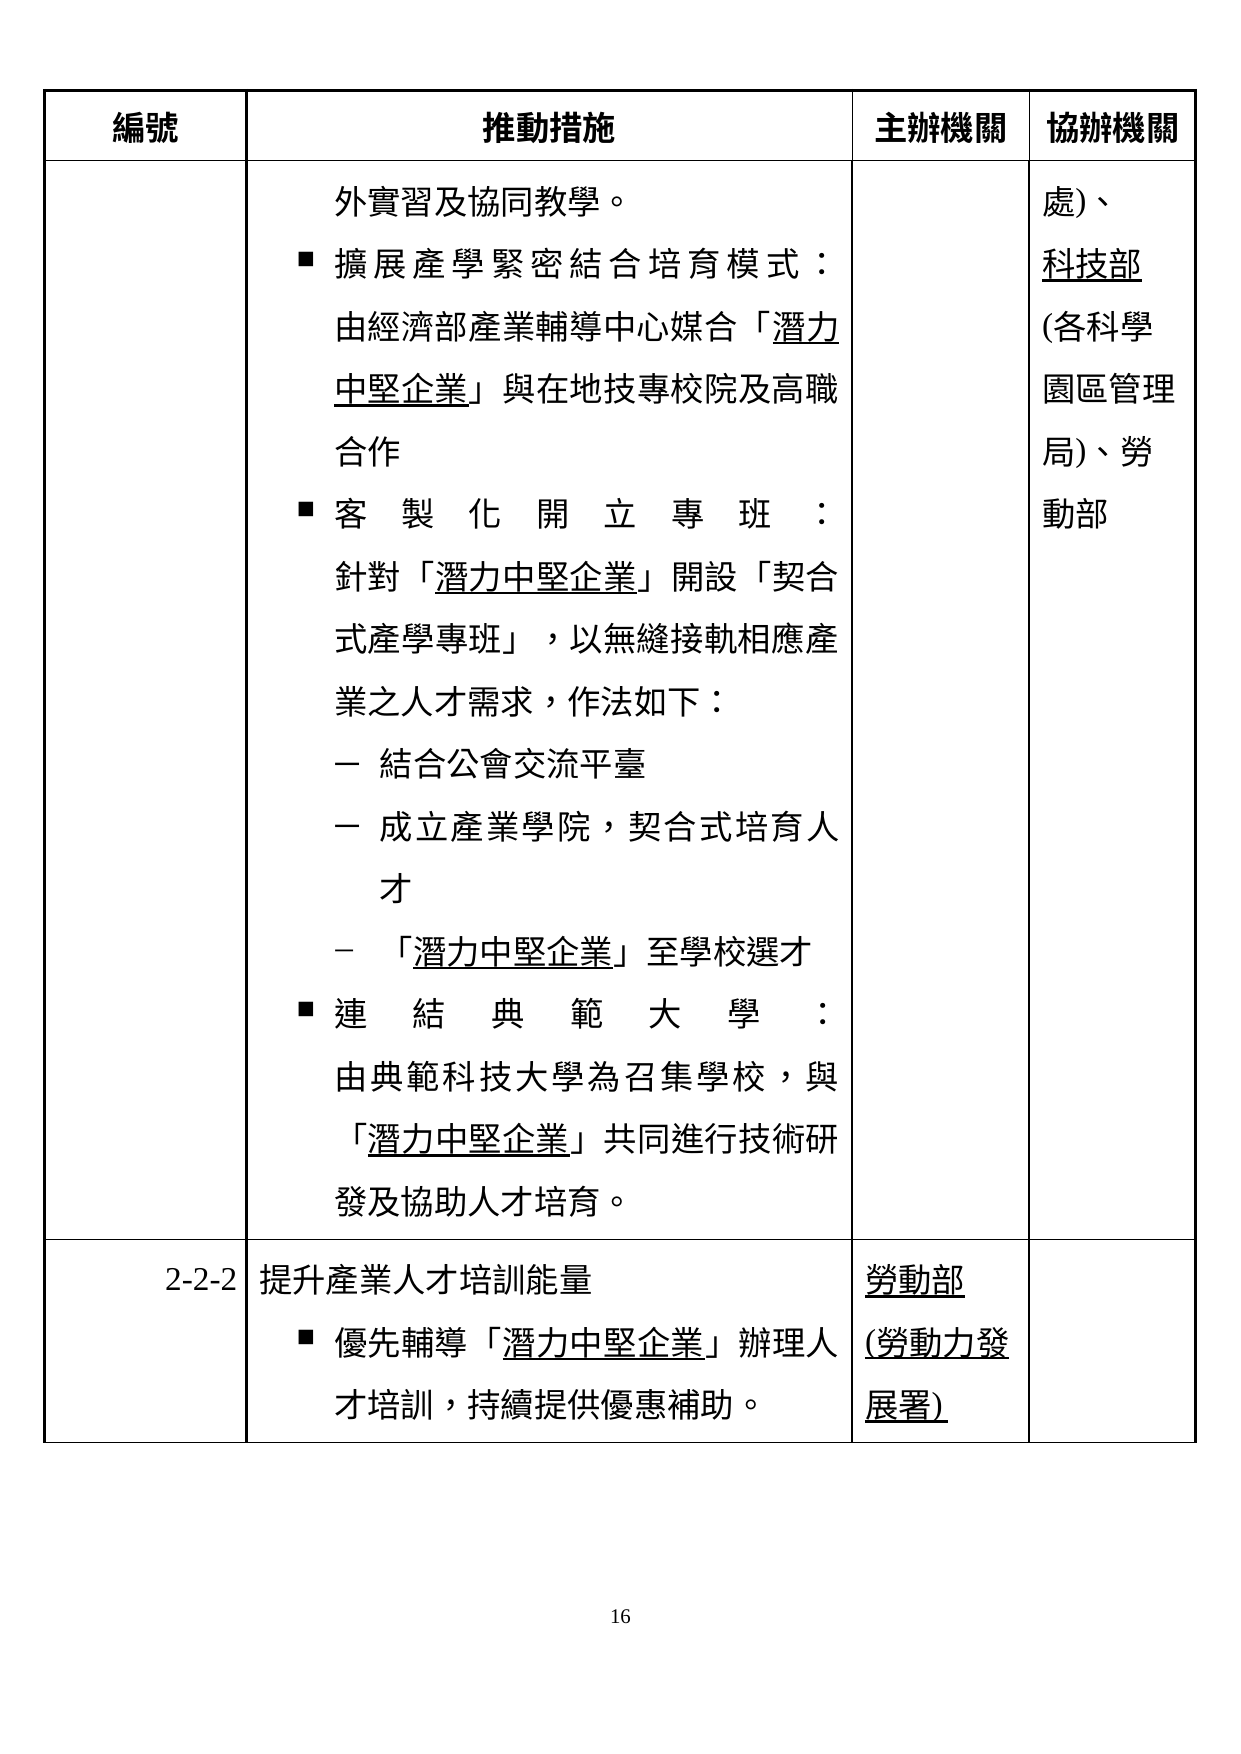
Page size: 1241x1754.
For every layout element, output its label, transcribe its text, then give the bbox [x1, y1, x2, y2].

table_cell [104, 161, 162, 1239]
table_cell [162, 161, 245, 1239]
table_cell 2-2-2 [162, 1240, 245, 1442]
table_header 主辦機關 [853, 92, 1029, 160]
table_cell [104, 1240, 162, 1442]
table_cell [46, 1240, 103, 1442]
table_header 編號 [46, 92, 245, 160]
table_cell 處)、 科技部 (各科學園區管理局)、勞動部 [1030, 161, 1194, 1239]
table_cell [853, 161, 1028, 1239]
table_cell 勞動部 (勞動力發展署) [853, 1240, 1028, 1442]
table_cell 長期培育中階人才與學士藍領等進階工藝人才 校外實習與協同教學： 結合「潛力中堅企業」擴大推動校外實習及協同教學。 擴展產學緊密結合培育模式： 由經濟部產業輔導中心媒合「潛力中堅企業」與在地技專校院及高職合作 客製化開立專班： 針對「潛力中堅企業」開設「契合式產學專班」，以無縫接軌相應產業之人才需求，作法如下： 結合公會交流平臺 成立產業學院，契合式培育人才 「潛力中堅企業」至學校選才 連結典範大學： 由典範科技大學為召集學校，與「潛力中堅企業」共同進行技術研發及協助人才培育。 [248, 161, 851, 1239]
table_header 推動措施 [248, 92, 852, 160]
table_cell [46, 161, 103, 1239]
table_header 協辦機關 [1030, 92, 1194, 160]
table_cell 提升產業人才培訓能量 優先輔導「潛力中堅企業」辦理人才培訓，持續提供優惠補助。 [248, 1240, 851, 1442]
table_cell [1030, 1240, 1194, 1442]
